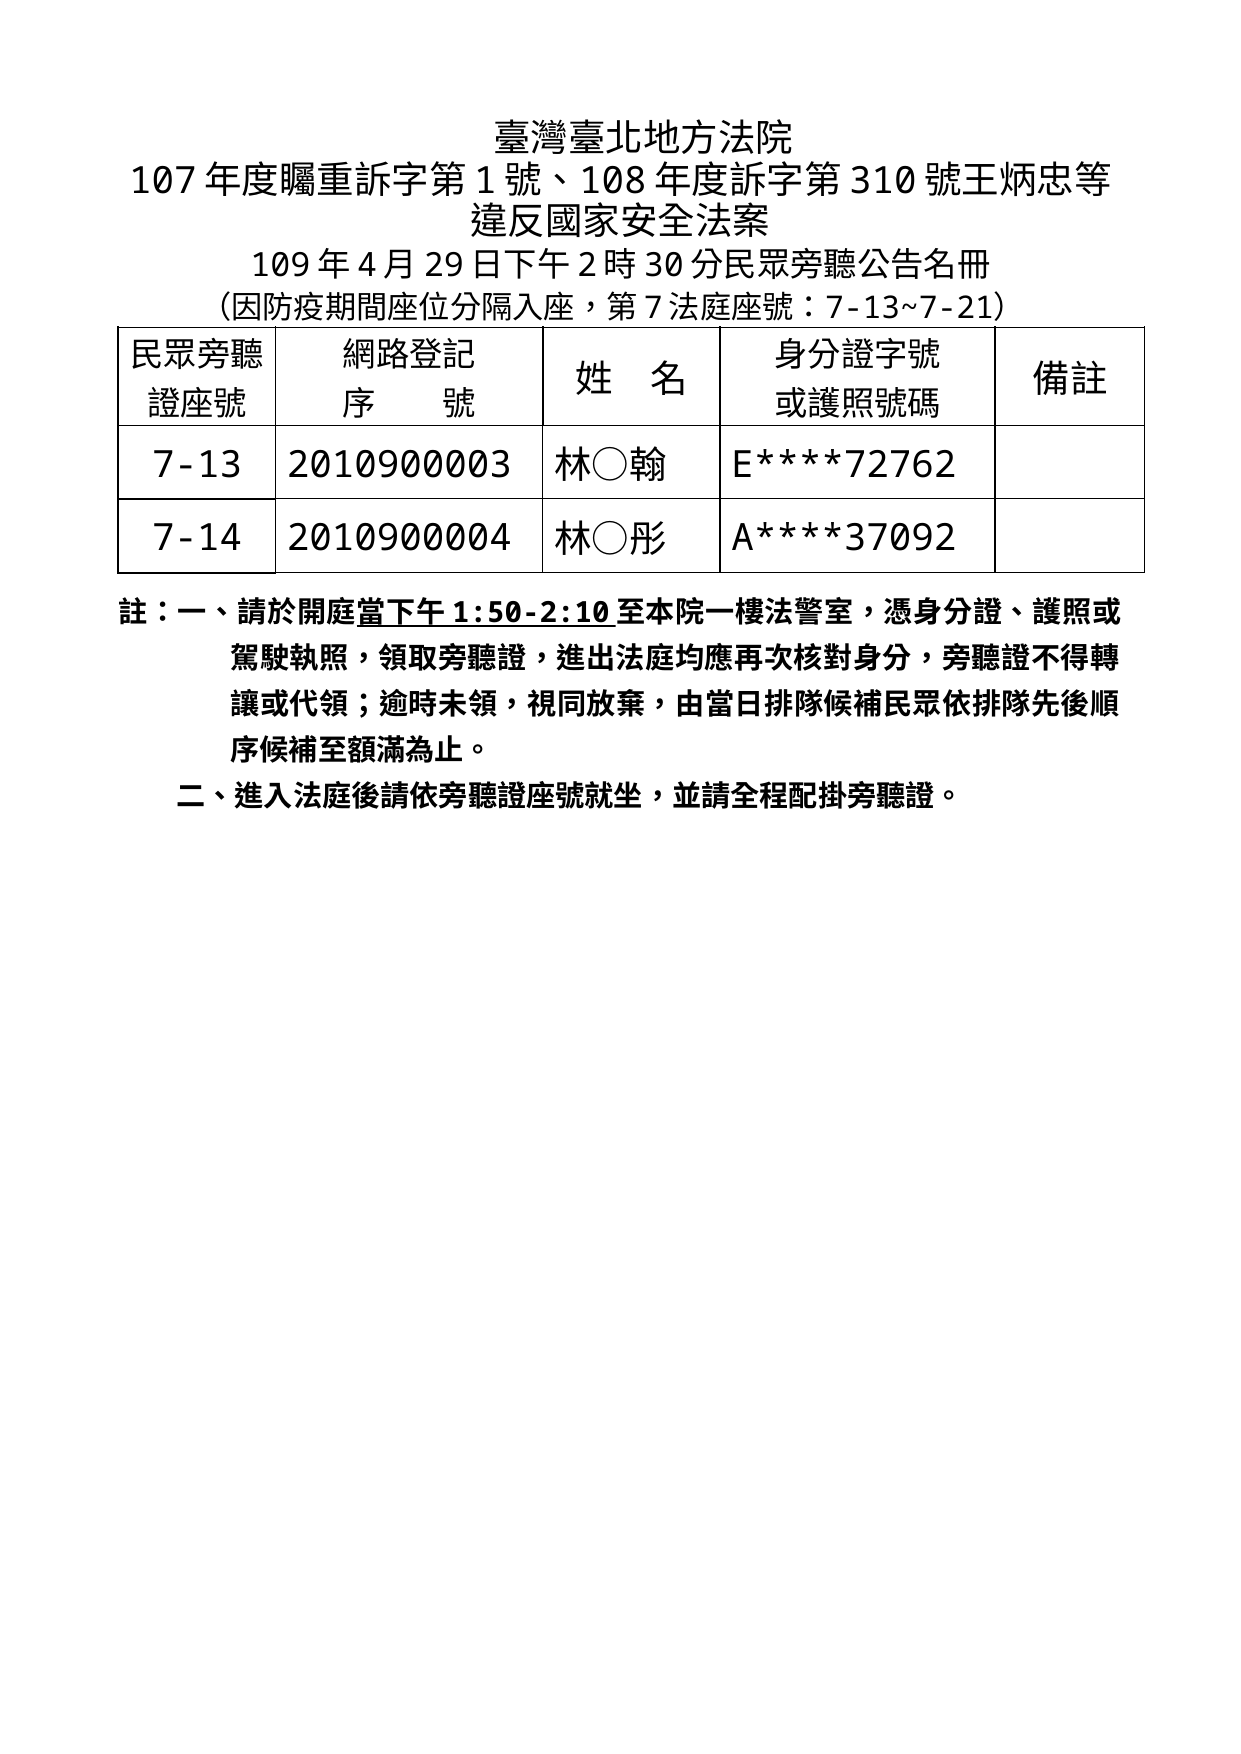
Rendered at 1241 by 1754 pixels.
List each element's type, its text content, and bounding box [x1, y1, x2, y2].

table_cell A****37092 [721, 499, 994, 572]
table_header 網路登記 序 號 [276, 328, 542, 425]
table_cell 林○翰 [543, 426, 719, 498]
table_cell E****72762 [721, 426, 994, 498]
text 二、進入法庭後請依旁聽證座號就坐，並請全程配掛旁聽證。 [176, 769, 1122, 815]
table_header 姓 名 [544, 328, 719, 425]
table_cell 7-13 [119, 426, 275, 498]
text 109年4月29日下午2時30分民眾旁聽公告名冊 [118, 243, 1122, 285]
table_cell 2010900004 [276, 499, 542, 572]
text 註：一、請於開庭當下午1:50-2:10至本院一樓法警室，憑身分證、護照或駕駛執照，領取旁聽證，進出法庭均應再次核對身分，旁聽證不得轉讓或代領；逾時未領，視同放棄，由當日排隊候補民眾依排隊先後順序候補至額滿為止。 [118, 586, 1122, 769]
table_cell 7-14 [119, 500, 275, 572]
table_header 備註 [996, 328, 1144, 425]
text 臺灣臺北地方法院 [193, 118, 1122, 160]
text （因防疫期間座位分隔入座，第7法庭座號：7-13~7-21） [118, 285, 1122, 326]
text 107年度矚重訴字第1號、108年度訴字第310號王炳忠等 [118, 160, 1122, 201]
table_cell 林○彤 [543, 499, 719, 572]
table_header 民眾旁聽 證座號 [119, 328, 275, 425]
text 違反國家安全法案 [118, 201, 1122, 243]
table_cell [996, 426, 1144, 498]
table_header 身分證字號 或護照號碼 [721, 328, 994, 425]
table_cell 2010900003 [276, 426, 542, 498]
table_cell [996, 499, 1144, 572]
